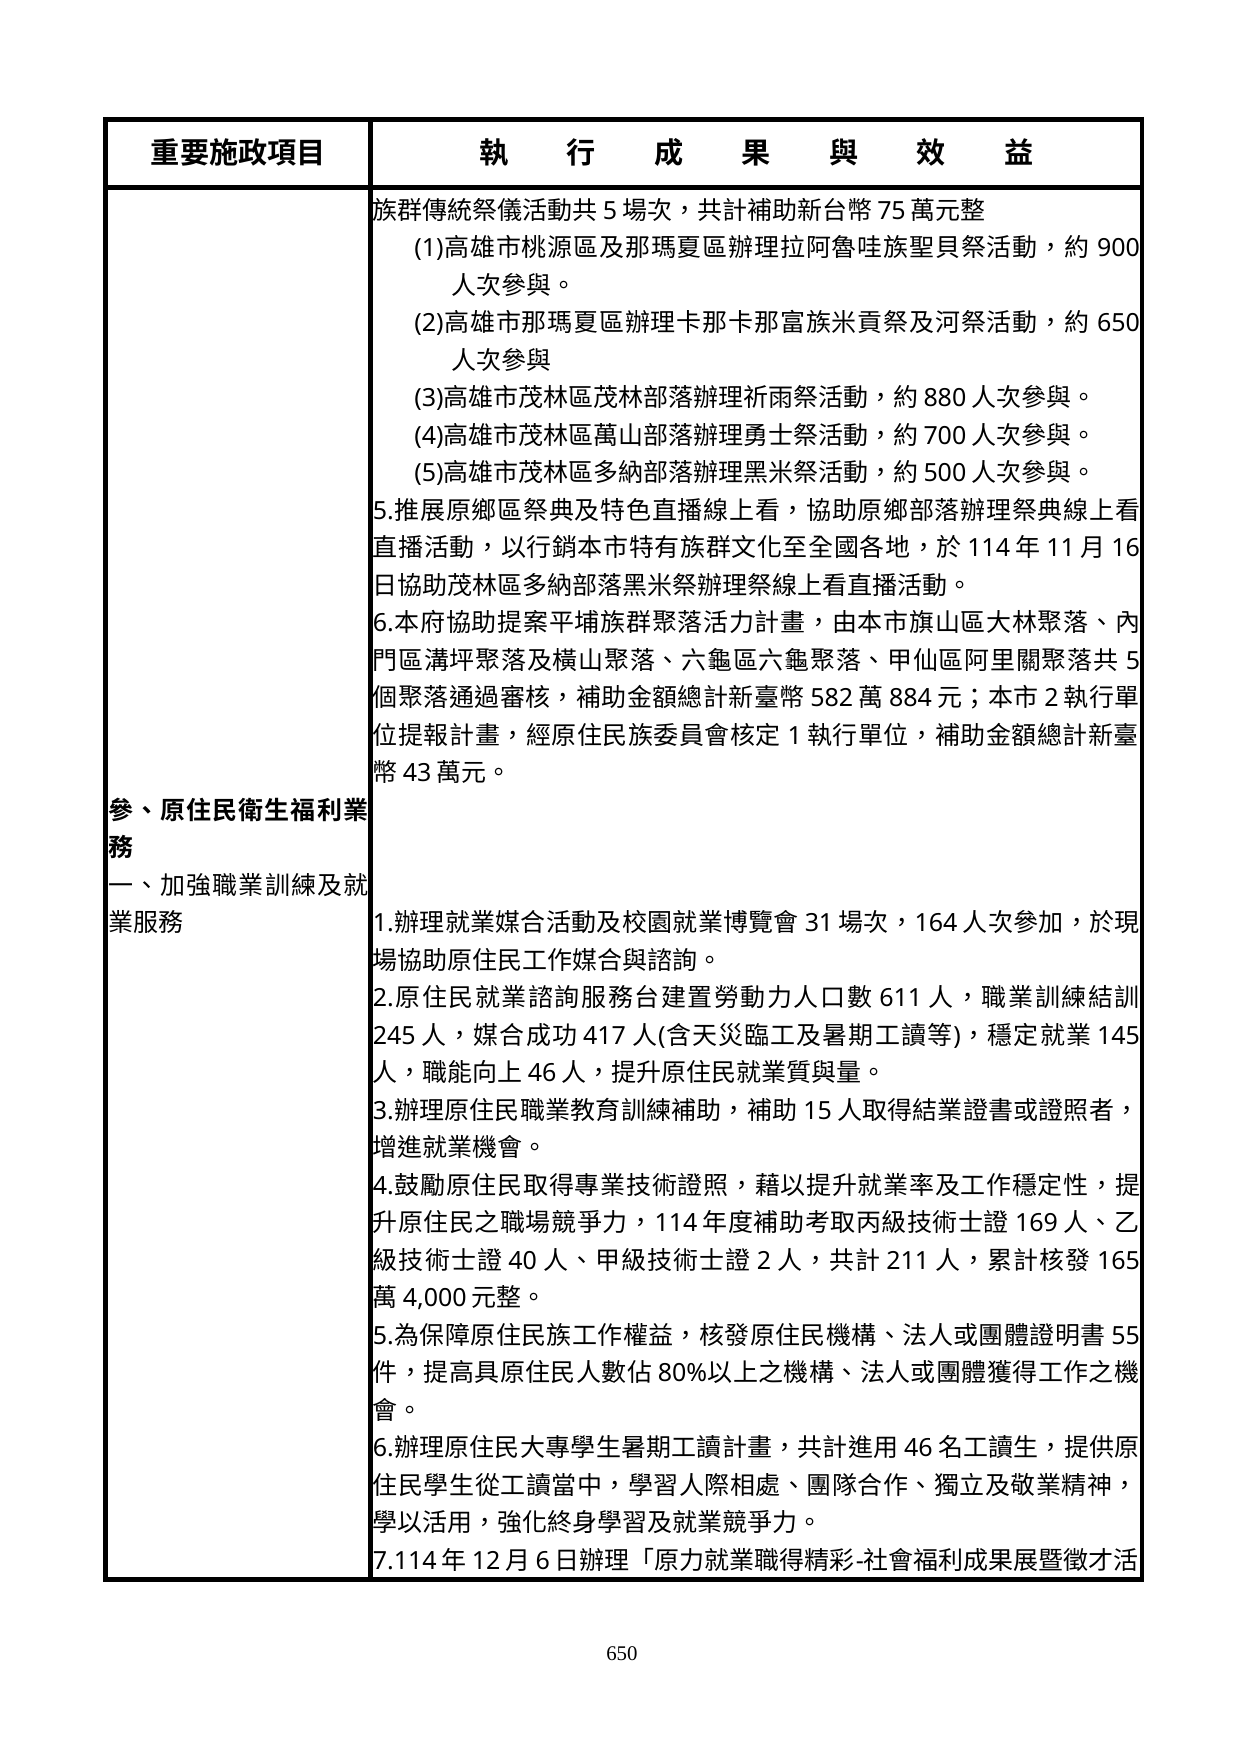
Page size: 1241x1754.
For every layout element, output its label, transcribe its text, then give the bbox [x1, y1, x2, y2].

table_header 執 行 成 果 與 效 益 [373, 122, 1140, 185]
table_cell 壹、ㄧ般行政 ㄧ、服務中心管理 貳、原住民文化教育業務 一、推展原住民社會教育 二、族語復振計畫 三、核發原住民學生獎學金，核定營養午餐免付費資格 四、推展原住民體育活動 五、推動民俗祭儀、文化及社教活動 參、原住民衛生福利業務 一、加強職業訓練及就業服務 二、爭取原住民社會住宅並補助購置住宅及租購國宅，安置中低收入原住民家庭 三、社會救助與關懷 四、加強原住民權益及福利宣導 五、加強原住民社會安全 六、促進原住民健康，協助推動原住民長照 肆、原住民地區公共建設 一、辦理部落安全環境建設計畫 二、原住民部落特色道路改善計畫 三、颱風、豪雨災後復建工程 四、宜居部落建設計畫 五、原住民地區6M以下巷道改善工程 六、部落聯絡道路養護計畫 七、那瑪夏區市道高134線易致災路段改善工程計畫 八、茂林區公所辦公廳舍及代表會拆除重建計畫 九、原住民地區農路修繕 十、本府額外加碼預算 伍、原住民經濟及土地管理 一、原住民保留地「獎勵輔導造林計畫」及「禁伐補償計畫」 二、輔導原住民保留地開發與管理 三、輔導原住民族發展經濟事業 四、原住民地區產業發展執行計畫 陸、整體風險管理(含內部控制)推動情形 [108, 190, 368, 1577]
table_cell 加強維護管理場域(館)之空間、設施設備及環境衛生，提供最優質的服務。目前可供租借場域包括原住民故事館、原住民主題公園戶外廣場、親水公園戶外廣場、迷瑪力慢速壘球場、屏山原住民運動公園、杉林大愛原住民公園暨貓頭鷹館等處。其中故事館、原住民運動公園及貓頭鷹館已統計借用之次數共271場次。 辦理辦公室及各經管場域(館)委外清潔打掃，營造優質環境，提升服務品質。 定期場勘環境清潔情形及設施設備使用狀況，完善應有功能，便利民眾使用。 美化場館內外環境，提供友善服務空間，符合民眾需求。 1.辦理原住民部落大學 (1)為推動終身學習，傳承原住民傳統知能及學習現代新知，提升原住民人力素質，本市原住民族部落大學114年於都會區和原鄉區開設原住民文化、產業開發、生活知能、生態與部落營造類，實體或視訊課程共41門，842人次參與。 (2)為培育原住民公共事務人才，辦理「我是TAKAO原青」AI原動力青年論壇暨文化會議活動，計有80多位原民青年齊聚，邀請金曲製作人、新媒體創作者、返鄉創業青年共同探討AI文化傳承與產業創新兩大議題，分別進行音樂創作、影像處理、行銷企劃等三組創作分享。 (3)為落實本市全民原教之理念，辦理社會教育學習型系列七大面向：「家庭親職教育」、「青少年及青少女自主教育」、「性別教育」、「環境教育」、「人權與法治教育」、「國際南島語族生活交流」、「原住民族海洋文化知能教育」活動審查，舉辦19場講座活動，共572人次參與。 (4)持續與市立空中大學協同教學，合作開設原住民族文化創意產業學分學程課程，部大課程取得空大學分計40位，1位學員取得空大學士學位，鼓勵原住民族人積極進修取得大學文憑。 2.持續配合教育局推動本市桃源區樟山國小、杉林區巴楠花部落中小學、茂林區多納國小及茂林國小等4校，辦理學校型態原住民族實驗教育計畫；114年度計有本市桃源區樟山國民小學及巴楠花部落國民中小學申請，累計受益人數約600人次。 3.賡續結合高雄廣播電台製播族語節目，提供大高雄地區原住民族文化收聽平台節目，於每週三下午16時至17時及週六上午11時至12時播出，提供大高雄地區居民藝文活動、原鄉地區產業行銷、族語及原住民族文化學習的平台。 1.加強原住民族語推動 (1)持續辦理原住民族委員會原住民族語言人員推廣設置計畫，計有阿美語、布農語、排灣語、泰雅語、霧台魯凱語、茂林魯凱語、萬山魯凱語、多納魯凱語、拉阿魯哇語及卡那卡那富語等語別共14名，積極推動本市原住民族語學習家庭，並辦理各項族語學習推廣活動，114年度共計執行族語學習家庭31戶，受益人數計178人；114年度下半年開設原住民族語認證衝刺班，受益人共計272人；語料採集32則。 (2)鼓勵在家營造全族語環境，讓幼兒沉浸在族語生活對話、互動中自然而然學會族語，增加母語在家裡使用的機會，帶動在家庭學習族語的風氣。配合中央推動族語保母獎助計畫，截至12月底計有9位家訪員、85位族語保母托育0歲至6歲未就學幼兒共計119名。 (3)舉辦各類族語競賽活動方式，檢核族語學習成效，本市原住民族語言單詞競賽初賽業於114年4月25日辦理完成，並於同年6月21日至22日進行決賽，本市共計13支代表隊參與國中組、國小組及瀕危語別組之全國賽，並獲得一般國小組冠軍、瀕危國小組亞軍、瀕危國中組季軍、示範國小組冠軍、示範國中組冠軍等優異佳績。 (4)核發114年原住民族語言能力認證測驗獎勵金，初級核發345人，中級核發277人，中高級核發12人，共計核撥634人，獎勵金158萬1,000元。 1.114年原住民學生營養午餐免付費資格，核定國小學生計2,927人，國中學生計1,296人，核定免付費共計4,223人。 2.核發114年原住民學生成績優秀及特殊才藝獎學金國小821人、國中230人、高中職133人及大專以上40人共計1,224人，核發獎學金計306萬4,000元。 1.推展原住民族運動風氣 (1)114年全國原住民族運動會： 114年3月21至24日於本市辦理，約計1,100人隊職員參賽，為歷年最多；本市代表隊共囊獲78面獎牌，其中27面金牌、18面銀牌、33面銅牌，並獲得競賽總錦標第三名優異成績，創造本市參賽以來最佳成績。 (2)114年高雄市都會區原住民族傳統技能暨樂活運動會： 114年7月12日假本市楠梓高級中學辦理，比賽項目有傳統拔河、撒網、傳統負重、鋸木、射箭、彈弓、頂上功夫、剝 玉米、拖檳榔葉、滾輪圈、滾輪胎、親子兩人三腳接力，各項目參賽隊伍人數共計約450人次。 (3)補助本市那瑪夏國民中學新臺幣20萬元辦理「高雄市原住民國中四校族群文化交流、傳統技藝競賽暨聯合運動會」活動，現場逾1,000人次參與。 (4)補助本市那瑪夏區新臺幣30萬元辦理「2025第七屆高雄市那瑪夏區運動會暨射耳祭系列活動」，現場逾2,000人次參與。 (5)補助本市茂林區新臺幣30萬元辦理「114年茂林區第十屆運動會暨原住民族傳統競技活動」，現場逾750人次參與。 (6)協助籌組帶隊參加原住民族委員會辦理之「2025年世界原住民族傳統運動會」，並經原住民族委員會核定本市籌組三隊伍（布農族隊、拉阿魯哇族隊及卡那卡那富族隊）共計新臺幣142萬1,000元，其中本市率領籌組之布農隊榮獲1金(傳統拔河)、2銅(傳統摔角)佳績。 1.辦理TAKAO豐潮文化系列活動─高雄市原住民族聯合豐年節活動，11月8日至9日假衛武營都會公園(南京路側)辦理，活動包含各族群文化展演、原創熱舞、傳統樂舞等競賽，並且設有百攤原民市集，吸引廣大市民參加，參與人次達200,000人次。 2.辦理TAKAO豐潮文化系列活動─都會區原住民族文化活動 (1)布農族文化節：114/7/26，舊左營國中公園，約460人。 (2)排灣族文化節：114/8/9，大東濕地公園，約980人。 (3)泛泰雅族文化節：114/8/30，舊左營國中公園，約540人。 (4)魯凱族文化節：114/9/13，原住民聚會所，約560人。 (5)卑南族文化節：114/9/20，大東濕地公園，約850人。 (6)阿美族文化節：114/9/27，小港運動場，約1,500人。 3.114年度輔導補助本市原住民社團、教會、同鄉會及學校辦理民俗祭儀、文化及社教活動共37場次，共計補助新台幣206萬3,348元整。 4.114年度輔導補助本市三原鄉地區推展原住民文化並落實傳承特有族群傳統祭儀活動共5場次，共計補助新台幣75萬元整 (1)高雄市桃源區及那瑪夏區辦理拉阿魯哇族聖貝祭活動，約900人次參與。 (2)高雄市那瑪夏區辦理卡那卡那富族米貢祭及河祭活動，約650人次參與 (3)高雄市茂林區茂林部落辦理祈雨祭活動，約880人次參與。 (4)高雄市茂林區萬山部落辦理勇士祭活動，約700人次參與。 (5)高雄市茂林區多納部落辦理黑米祭活動，約500人次參與。 5.推展原鄉區祭典及特色直播線上看，協助原鄉部落辦理祭典線上看直播活動，以行銷本市特有族群文化至全國各地，於114年11月16日協助茂林區多納部落黑米祭辦理祭線上看直播活動。 6.本府協助提案平埔族群聚落活力計畫，由本市旗山區大林聚落、內門區溝坪聚落及橫山聚落、六龜區六龜聚落、甲仙區阿里關聚落共5個聚落通過審核，補助金額總計新臺幣582萬884元；本市2執行單位提報計畫，經原住民族委員會核定1執行單位，補助金額總計新臺幣43萬元。 1.辦理就業媒合活動及校園就業博覽會31場次，164人次參加，於現場協助原住民工作媒合與諮詢。 2.原住民就業諮詢服務台建置勞動力人口數611人，職業訓練結訓245人，媒合成功417人(含天災臨工及暑期工讀等)，穩定就業145人，職能向上46人，提升原住民就業質與量。 3.辦理原住民職業教育訓練補助，補助15人取得結業證書或證照者，增進就業機會。 4.鼓勵原住民取得專業技術證照，藉以提升就業率及工作穩定性，提升原住民之職場競爭力，114年度補助考取丙級技術士證169人、乙級技術士證40人、甲級技術士證2人，共計211人，累計核發165萬4,000元整。 5.為保障原住民族工作權益，核發原住民機構、法人或團體證明書55件，提高具原住民人數佔80%以上之機構、法人或團體獲得工作之機會。 6.辦理原住民大專學生暑期工讀計畫，共計進用46名工讀生，提供原住民學生從工讀當中，學習人際相處、團隊合作、獨立及敬業精神，學以活用，強化終身學習及就業競爭力。 7.114年12月6日辦理「原力就業職得精彩-社會福利成果展暨徵才活動」，參與徵才廠商23家，共提供300個職缺，並展示114年職訓計畫10個班次訓練成果，另展示5家原家中心與都會農園等計畫成果。 1.補助購置住宅住戶，每戶24萬元，減輕本市原住民購屋經濟負擔，促進房屋自有率，共計核定29戶，核發經費計新台幣696萬元整。 2.補助修繕住宅（屋齡7年以上）住戶，改善居家品質，減輕修建負擔，最高補助12萬元，共計核定90戶，預計核發經費計新台幣743萬3,055元整。 3.補助原住民整建整修自用住宅（屋齡10年以上）住戶，改善居家品質，減輕修建負擔，每戶最高補助6萬，計補助19戶，核發經費計新台幣58萬4,503元整 4.設置小港娜麓灣社區及鳳山五甲原住民住宅總計37戶，以每月租金3,500元平價出租原住民中低收入家庭，解決居住問題。 5.原住民社宅設施設備維護管理： (1)完成12戶小港娜麓灣社區房舍設施設備修繕工程。 (2)完成25戶五甲社會住宅房舍設施設備修繕工程(由都發局納入修繕管理)。 6.原住民住宅(小港娜麓灣社區及五甲原住民住宅)各辦1場原民社區防災小尖兵暨住戶座談會，總計14戶參與。 7.有關原住民社會住宅歷年積欠租金強制執行案，本年度總計辦理1件，目前執行中，本年度追回以前年度積欠租金總計金額102,002元。 8.針對本市拉瓦克部落安置案，為解決居住問題，安定其生活，總計安置於原民社宅計有17戶，分別搬遷至小港住宅計有4戶；鳳山五甲住宅計有11戶，故保留其居住權益，未接受社宅安置戶計有11戶，經多次溝通協調後已於112年12月13日完成所有行政契約，並於113年3月24日完成中華五路全數拆除作業；3月21日都市計畫變更地120次大會通過鳳山中崙段為拉瓦克異地安置住宅區，面積為745平方公尺，逕分割為12-3地號，管轄機關為原住民事務委員會，另公共設施895平方公尺逕分割為12、12-2地號，機關管轄權為工務局，其公共設施經費已由原住民事務委員會向原住民族委員會提報計畫1,600萬做為興建公共設施。114年1月23日高雄市議會通過鳳山中崙段12-3地號設定地上權案；114年3月20日中央原民會補助拉瓦克異地安置公共設施及文化意象規劃設計費76萬(中央補554,800元、本府自籌205,200元)，並經5月29日高雄市議會第4屆第5次定期大會第42次會議決議通過；本案公共設施設計規劃委請新工處代辦；114年7月4日召開研商「拉瓦克異地安置計畫」12-3地號設定地上權契約書會議；114年9月22日新工處召開「拉瓦克部落異地安置公共設施及文化意象廣場開」細部設計草圖審查會議，11月28日與住戶召開「拉瓦克異地安置計畫公共設施規劃說明會」。 9.辦理114年度莫拉克災後原住民住宅修繕補助計畫，永久屋修繕計13戶，改善居家品質以減輕修建負擔，最高補助10萬元，共撥付129萬9,000元。 10.受理114年度因風災造成民眾房屋毀損，中央原民會核定本市原住民家戶因凱米颱風修繕申請案1戶，最高補助35萬元。 1.辦理原住民急難救助271人，補助金額新台幣358萬4,321元。 2.原住民族家庭服務中心社工輪班進駐少年及家事法院設置之原住民諮詢服務站，提供社會福利諮詢與轉介等服務計8人次。 3.執行114年度原住民服務員提供原住民福利服務及協助社會救助案計3,953件，並訪視原住民提供社會資源供切合需要的族人以落實關懷。 4.執行114年度辦理原住民福利服務實施計畫經費計新台幣52萬元，及其他福利服務計畫15件，辦理兒童課後輔導、青少年輔導、婦女及老人關懷、身心健康講座、法律扶助講座、親職教育講座、脫貧理財講座事項等，計1,800人(次)參與。 5.邀集本市各區公所、原住民族家庭服務中心、部落文化健康站、都會區老人日間關懷站及部落食堂等社會資源，於7月11日及12月18日共召開2場次原住民社福網絡聯繫會議，參加人數分別為87人、119人，共計206人。 1.配合原住民社團網絡聯繫大型活動宣導反毒資訊，提升本市原住民反毒知能，共計辦理3場反毒宣導活動，計1,200人受益。 2.設置5處原住民族家庭服務中心(茂林區、那瑪夏區、桃源區、都會北區及都會南區)，在原住民家庭遭逢生活、經濟等困境時，即時關心並協助其申請各項救助及福利資源並提供諮詢服務，計313人次。 3.辦理原住民族婦女權益教育講座與溝通平台活動計11場次，參與人數232人次。 1.補助5處原住民族家庭服務中心社工員及社工助理辦理「原住民族社會工作人員執業安全計畫」，保障原家中心社工人員執業安全，使社工人員在安全、安心及安定之工作環境下致力弱勢民眾之福利服務，參加研習人數計15人。 2.聘任律師事務所擔任法律諮詢顧問，駐點原住民事務委員會提供電話諮詢，為原住民族人提供免費法律諮詢服務計247人次。 3.辦理原住民法律訴訟補助，補助族人因權益受損訴訟所需之費用計1人。 4.執行114年度法律宣導-原住民地區法律義診活動計畫，特聘請執業律師至原鄉辦理4場次免費法律諮詢服務，計109人受益。 5.配合各式活動辦理消費者保護法令11場宣導，增進原住民消費安全之理念與知識，保障原住民消費權益，人數達270人次。 6.加強婦女人身安全、家暴及性侵害、性騷擾防治等宣導工作累計辦理10場次，服務人數183人次。 1.為照顧都會區及原住民區長者，設置部落文化健康站32站及都會區老人日間關懷站2站及部落食堂1站，服務人數1,017人，提供電話問安及關懷訪視、生活諮詢與照顧服務轉介、餐飲服務、心靈與文化、健康促進等活動，促進原住民就業機會照服員88人，計畫負責人32人。 2.設置都會農園 (1)設置3處原住民都會農園(位於小港區、楠梓區、杉林區)，提供設籍本市原住民申請，共計171戶。農園不僅提供都會區族人耕種的環境，促進家庭親子間的互動關係，並藉此傳承教育下一代原住民傳統農耕的知識，經由作物的種植，學習傳統語言及農耕曆，達成老幼共學、文化傳承目的。連結文化健康站建置健康促進網絡，推動健康無毒，發展適合長輩之健康飲食，建構完善福利服務網絡，拓展關懷服務面向與範圍。 (2)114年12月6日結合職訓成果展活動辦理農園成果展，集結原住民事務委員會原住民地區原住民老人友善健康農園以設攤方式推廣無農藥、有機蔬食，重拾輕食、養生生活，現場並將耕種成果與別人分享，藉以推廣健康原住民飲食，增進健康心靈知能，有助建立原住民家庭之健康形象。 辦理原住民部落道路改善、原住民部落基礎設施改善。113年計畫經費5,500萬元，114年計畫經費6,700萬元，較前一年度增加1,200萬元，工程案件共20件，有效改善部落道路、基礎設施。 為發展原住民地區部落產業、引進觀光人潮、推廣在地農產品，向原住民族委員會爭取經費辦理原住民部落特色道路改善計畫，114年度共計爭取5件工程，經費6,214.3萬元。 原住民部落道路、基礎設施，因颱風豪雨造成損壞，本府爭取災 後復建經費，工程完成後可使居民有安全回家的道路。114年7月至8月豪雨颱風影響3原住民族地區甚鉅，共向中央爭取丹娜絲颱風及七二八豪雨災後復原重建特別條例經費，並獲核定30件，計9億7,175.5萬元。 114年11月鳳凰颱風災後復建工程，共2件，計892.9萬元，由本府災準金支應。 為改善原住民部落之居住環境品質，並增強災害韌性，本府向中央爭取經費辦理部落環境改善，113年至114年共9件計畫，經費5,152萬2,074元。 為改善部落巷道之鋪面、排水設施、安全性等，本府每年編列750萬元辦理原住民地區6M以下巷道改善，期能增加部落巷道之安全性，維持族人及來往遊客之安全。 為提供部落居民在舒適便捷及安全的環境下使用道路，114年向中央爭取1,320萬元，改善三原區聯絡道路品質。 高134線道路近年來因風災導致路基大規模崩坍，遇颱風豪雨常常造成中斷，故本府向公路局爭取補助經費7,920萬元辦理改善，以提升部落居民的用路安全。 茂林區公所及代表會既有建物老舊，為利辦公人員及民眾洽公安全並考量結構耐震性，向內政部爭取補助經費7,135萬9,000元辦理廳舍重建，同時規劃公共托育空間，提供地方居民更舒適、便利的行政服務。 為增加農產品運輸效率及安全性，改善農民生活，本府114年起首次編列原住民地區農路改善經費1,500萬元，共8件計畫，辦理農路改善，期能改善原住民地區農路狀況。 為使原區農產品運輸更便利，本府編列1,200萬元辦理那瑪夏區瑪雅吊橋拓寬改善工程。 為維持農產良好的生產、運輸環境，本府編列930萬元辦理那瑪夏錫安山往雙連堀農路改善工程。 1.辦理114年度原住民保留地獎勵造林計畫，持續撫育造林面積104.455公頃，核發獎勵金2,469,000元。今年核定新植面積4公頃，由農業部林業及自然保育署專款補助。 2.114年度原住民保留地禁伐補償計畫，達成國土保安、涵養水資源、綠化環境、自然生態保育及因應氣候變遷、減輕天然災害之目標，並依據受益者付費、受限者補償之原則，以及配合政府造林、育林之政策、守護原住民傳統智慧，促進原住民族經濟事業之發展，辦理原住民保留地禁伐補償計畫，核撥面積6,209.3020公頃，計畫核撥補償金計新台幣3億7,194萬6,796元，由原住民族委員會專款補助辦理。 1.辦理原住民保留地所有權移轉取得所有權登記共計55筆，受益47人。 2.114年度補辦增劃編原住民保留地暨複丈分割工作計畫，本年同意增編計5筆，以下公所執行(經行政院核定)情形： 桃源區函送移接清冊及管理機關鈐印4筆4人，另本府地政局美濃地政事務所管理機關註記完竣4筆4人，其桃源區增加行政院核定4筆(納入114年度第5批)。 那瑪夏區函送移接清冊及管理機關鈐印1筆1人，那瑪夏區函送移接清冊及管理機關鈐印1筆1人，另本府地政局旗山地政事務所管理機關註記完竣1筆1人。 3.原住民地區國土功能分區分類劃設成果： 「原住民族部落環境基本調查、部落溝通及國土功能分區劃設作業委託專業服務勞務採購案」，旨在進行高雄市茂林區、桃源區及那瑪夏區21個原住民族部落之部落環境基本調查、部落溝通及國土功能分區劃設作業，總經費540萬元，111年9月26日簽約，目前執行至第5期，預定114年12月完成總結成果報告。 「高雄市部（聚）落環境基本調查、部（聚）落溝通及國土功能分區圖法定作業委託專業服務案」，旨在進行高雄市茂林區、桃源區及那瑪夏區21個原住民族部落及2處分核定部落之原住民聚落，辦理部落環境基本調查、部落溝通及國土功能分區法定作業，總經費400萬元，113年3月20日簽約，目前執行至第2期成果進行修正，預計115年完成總結報告。 「高雄市茂林區鄉村地區整體規劃案」，旨在進行茂林區鄉村地區整體規劃，總經費399萬5,000元，113年3月1日簽約，目前執行至第5期，預定114年12月完成總結成果報告。 「高雄市桃源區鄉村地區整體規劃案」，旨在進行桃源區鄉村地區整體規劃，總經費480萬元，114年3月12日簽約，目前執行至第2期，預定115年5月完成總結成果報告。 「高雄市那瑪夏區鄉村地區整體規劃案」，旨在進行那瑪夏區鄉村地區整體規劃，總經費450萬元，內政部114年9月核定，目前進行招標程序，預定116年10月完成規劃。 4.推動「114年原住民族土地古道、文化遺址及環境永續維護計畫」，截至11月底辦理情形：增加原住民地區在地就業機會21人；輔導與培訓傳統文化及自然資源管理專才26小時；傳統文化遺址資料建檔4處及整理維護476.05公頃。 辦理輔導原住民申請原住民族綜合發展基金貸款，總申貸件數190件，成功案件190件，總核貸金額共計1億69萬元整：原住民事業貸款29件，微型經濟活動貸款161件；貸款諮詢輔導(含電話諮詢)及逾期戶輔導訪視計47件。 為提升族人產業發展，推動原鄉文化產業，於高雄市鳳山大東濕地公園辦理「114年度Miaca’（米啊炸）原住民假日市集」，自7月12日起於每月第2週六、日舉辦，計3場次6日，均已辦理完竣；其中7月至9月場次結合「豐潮文化節」及「Takao音雄歌唱比賽」共同辦理，有效提升活動人潮與市集整體收益，市集總營收計新臺幣692,210元整。 觀光局於114年11月22日至11月23日於凹子底公園辦理高雄114年咖啡節，設置原民咖啡攤位13攤，兩日活動吸引約5萬人次參與，藉由活動推廣高雄原鄉咖啡，逐步形塑高雄在地咖啡品牌形象。另農業局辦理神農市集7-12月，每月固定2日農特產市集活動，持續提供約5至10攤供族人設攤，強化原民農特產行銷推廣與曝光。 「Takao 豐潮高雄原住民族聯合豐年節」市集於11月8日至11月9日辦理完竣，活動期間吸引約10萬人次參與，市集總攤位數達174攤，整體營收突破新臺幣880萬元，有效提升族人攤商實質收益，並透過活動展現原住民族文化特色，進一步提高原民產業與文化之曝光率與能見度。 為提升族人產業發展，推動原鄉文化產業，於駁二藝術特區設置「高雄原住民主題館─原駁館」，鏈結都會區與原鄉產業行銷與輔導，以增加本市原住民特色產品曝光率，拓展本市原住民地區農特產品及文創商品行銷管道。114年7至12月入館人次計15,492人，營收計新臺幣1,239,832元整。 (1)7月開始配合暑期及8/1原民日、原駁周年慶等活動，搭配原鄉主題活動，原鄉數位導覽及文化互動體驗、數位拍貼互動、DIY推廣原鄉文化。入館人數：7,060人次，營業淨額：新臺幣689,226元。 (2)9月辦理「TAKAO一級伴」第二屆「高雄市伴手禮」選拔活動，遴選適合國內外推廣的原民特色商品，創造高雄市原住民族產業商機、帶動地方經濟，加強原民商品曝光度及知名度提升，推動在地原鄉優質產業行銷，創造出更高經濟產值。 (3)下半年度辦理原鄉體驗式行銷活動3場、三原鄉原民業者共識會議1場，為協助原鄉業者跨域汲取經驗及新知，辦理布建通路產業觀摩交流活動1場，並於國際原住民族文創園區及臺東TTstyle原創館辦理2場次快閃活動。 (4)接待臺東崁頂文建站暨社區發展協會、臺南市政府原住民族事務委員會、紐西蘭毛利發展部、紐西蘭商團Pita至原駁館進行交流參訪，學習經驗，共同促進原鄉產業發展。 原住民事務委員會已依「行政院及所屬各機關風險管理及危機處理作業原則」，將風險管理(含內部控制)融入日常作業與決策運作，考量可能影響目標達成之風險，據以擇選合宜可行之策略及設定機關之目標(含關鍵策略目標)，並透過辨識及評估風險，採取內部控制或其他處理機制，以合理確保達成施政目標。 [373, 190, 1140, 1577]
table_header 重要施政項目 [108, 122, 368, 185]
